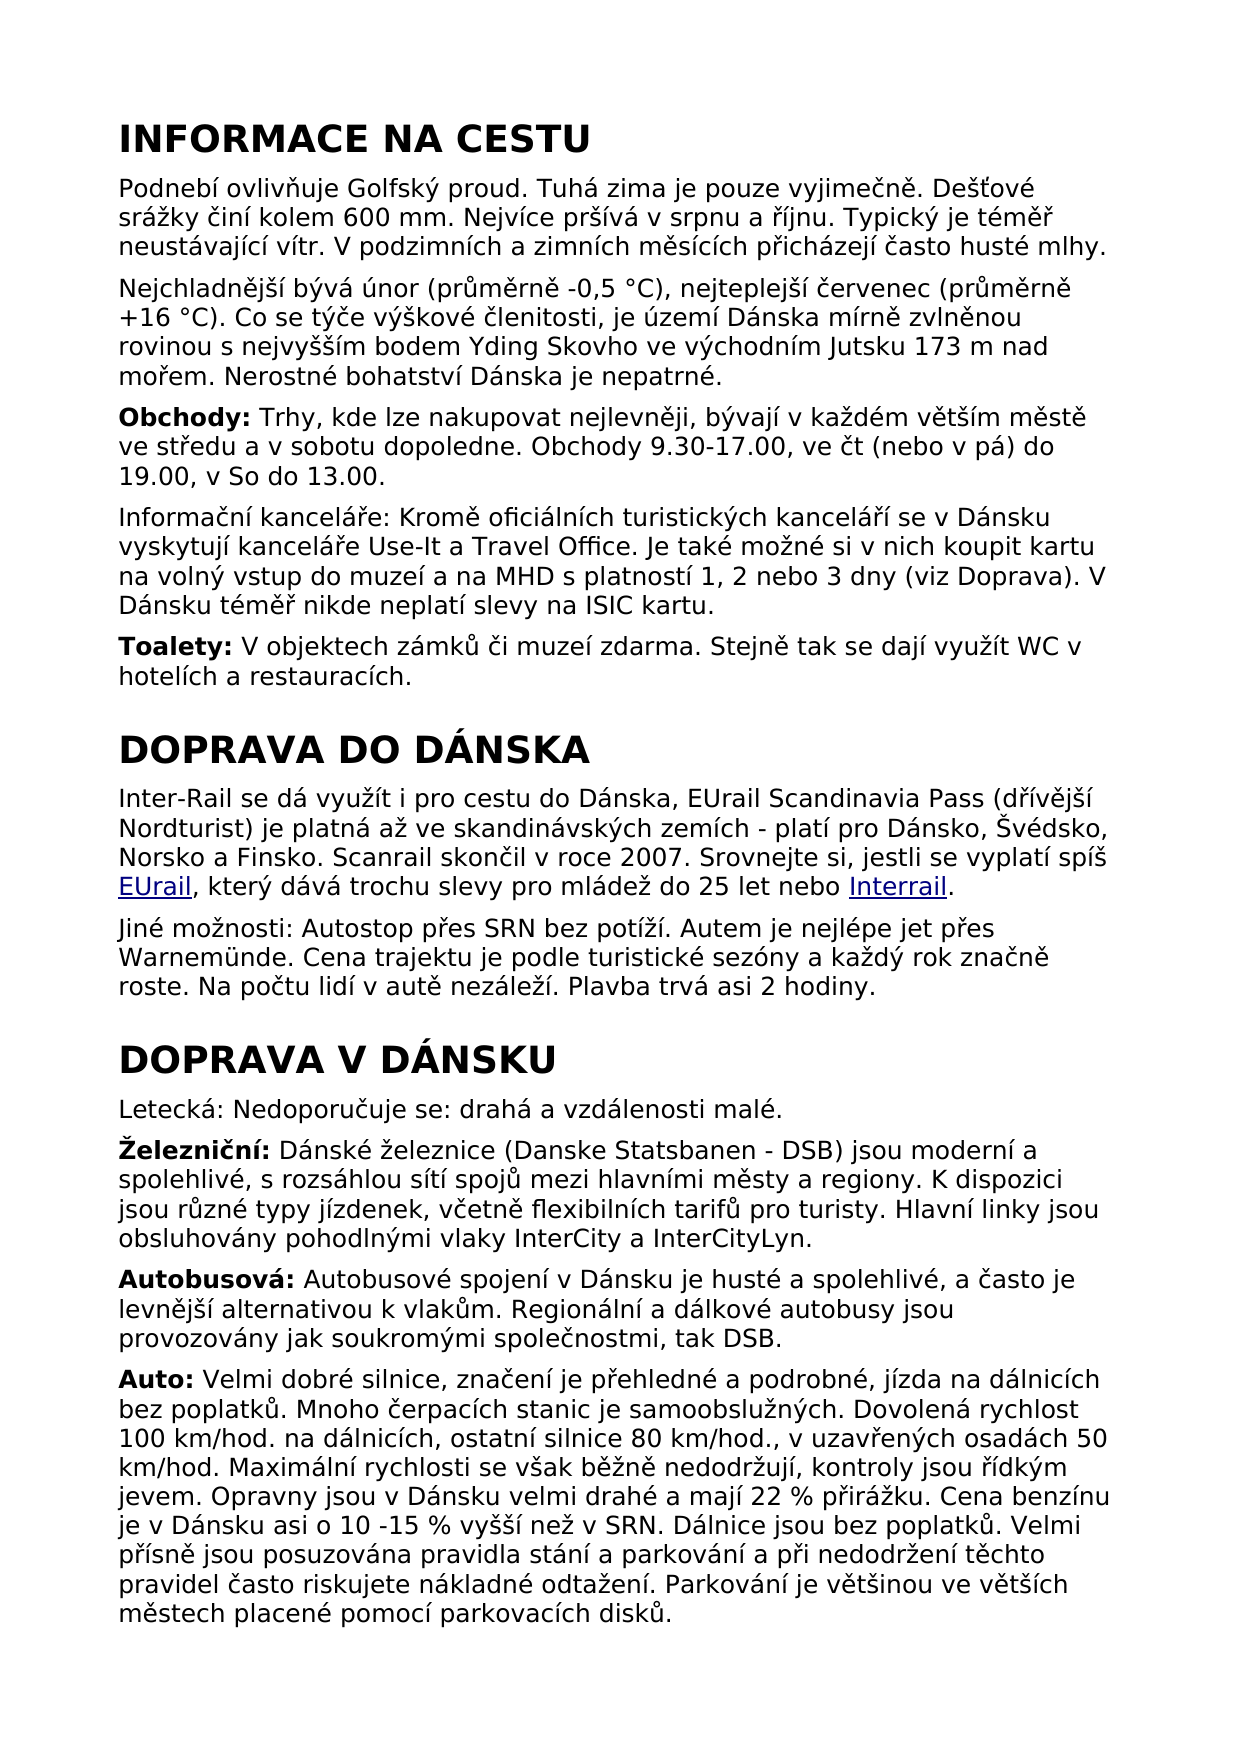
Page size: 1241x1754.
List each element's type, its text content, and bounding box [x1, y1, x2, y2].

subtitle DOPRAVA DO DÁNSKA [118, 728, 1122, 772]
text Železniční: Dánské železnice (Danske Statsbanen - DSB) jsou moderní a spolehlivé, s rozsáhlou sítí spojů mezi hlavními městy a regiony. K dispozici jsou různé typy jízdenek, včetně flexibilních tarifů pro turisty. Hlavní linky jsou obsluhovány pohodlnými vlaky InterCity a InterCityLyn. [118, 1137, 1122, 1253]
text Informační kanceláře: Kromě oficiálních turistických kanceláří se v Dánsku vyskytují kanceláře Use-It a Travel Office. Je také možné si v nich koupit kartu na volný vstup do muzeí a na MHD s platností 1, 2 nebo 3 dny (viz Doprava). V Dánsku téměř nikde neplatí slevy na ISIC kartu. [118, 503, 1122, 620]
text Autobusová: Autobusové spojení v Dánsku je husté a spolehlivé, a často je levnější alternativou k vlakům. Regionální a dálkové autobusy jsou provozovány jak soukromými společnostmi, tak DSB. [118, 1266, 1122, 1353]
text Jiné možnosti: Autostop přes SRN bez potíží. Autem je nejlépe jet přes Warnemünde. Cena trajektu je podle turistické sezóny a každý rok značně roste. Na počtu lidí v autě nezáleží. Plavba trvá asi 2 hodiny. [118, 914, 1122, 1001]
subtitle DOPRAVA V DÁNSKU [118, 1039, 1122, 1082]
text Letecká: Nedoporučuje se: drahá a vzdálenosti malé. [118, 1095, 1122, 1124]
text Inter-Rail se dá využít i pro cestu do Dánska, EUrail Scandinavia Pass (dřívější Nordturist) je platná až ve skandinávských zemích - platí pro Dánsko, Švédsko, Norsko a Finsko. Scanrail skončil v roce 2007. Srovnejte si, jestli se vyplatí spíš EUrail, který dává trochu slevy pro mládež do 25 let nebo Interrail. [118, 784, 1122, 901]
text Toalety: V objektech zámků či muzeí zdarma. Stejně tak se dají využít WC v hotelích a restauracích. [118, 633, 1122, 691]
subtitle INFORMACE NA CESTU [118, 118, 1122, 162]
text Obchody: Trhy, kde lze nakupovat nejlevněji, bývají v každém větším městě ve středu a v sobotu dopoledne. Obchody 9.30-17.00, ve čt (nebo v pá) do 19.00, v So do 13.00. [118, 403, 1122, 491]
text Podnebí ovlivňuje Golfský proud. Tuhá zima je pouze vyjimečně. Dešťové srážky činí kolem 600 mm. Nejvíce pršívá v srpnu a říjnu. Typický je téměř neustávající vítr. V podzimních a zimních měsících přicházejí často husté mlhy. [118, 174, 1122, 262]
text Auto: Velmi dobré silnice, značení je přehledné a podrobné, jízda na dálnicích bez poplatků. Mnoho čerpacích stanic je samoobslužných. Dovolená rychlost 100 km/hod. na dálnicích, ostatní silnice 80 km/hod., v uzavřených osadách 50 km/hod. Maximální rychlosti se však běžně nedodržují, kontroly jsou řídkým jevem. Opravny jsou v Dánsku velmi drahé a mají 22 % přirážku. Cena benzínu je v Dánsku asi o 10 -15 % vyšší než v SRN. Dálnice jsou bez poplatků. Velmi přísně jsou posuzována pravidla stání a parkování a při nedodržení těchto pravidel často riskujete nákladné odtažení. Parkování je většinou ve větších městech placené pomocí parkovacích disků. [118, 1366, 1122, 1628]
text Nejchladnější bývá únor (průměrně -0,5 °C), nejteplejší červenec (průměrně +16 °C). Co se týče výškové členitosti, je území Dánska mírně zvlněnou rovinou s nejvyšším bodem Yding Skovho ve východním Jutsku 173 m nad mořem. Nerostné bohatství Dánska je nepatrné. [118, 274, 1122, 391]
